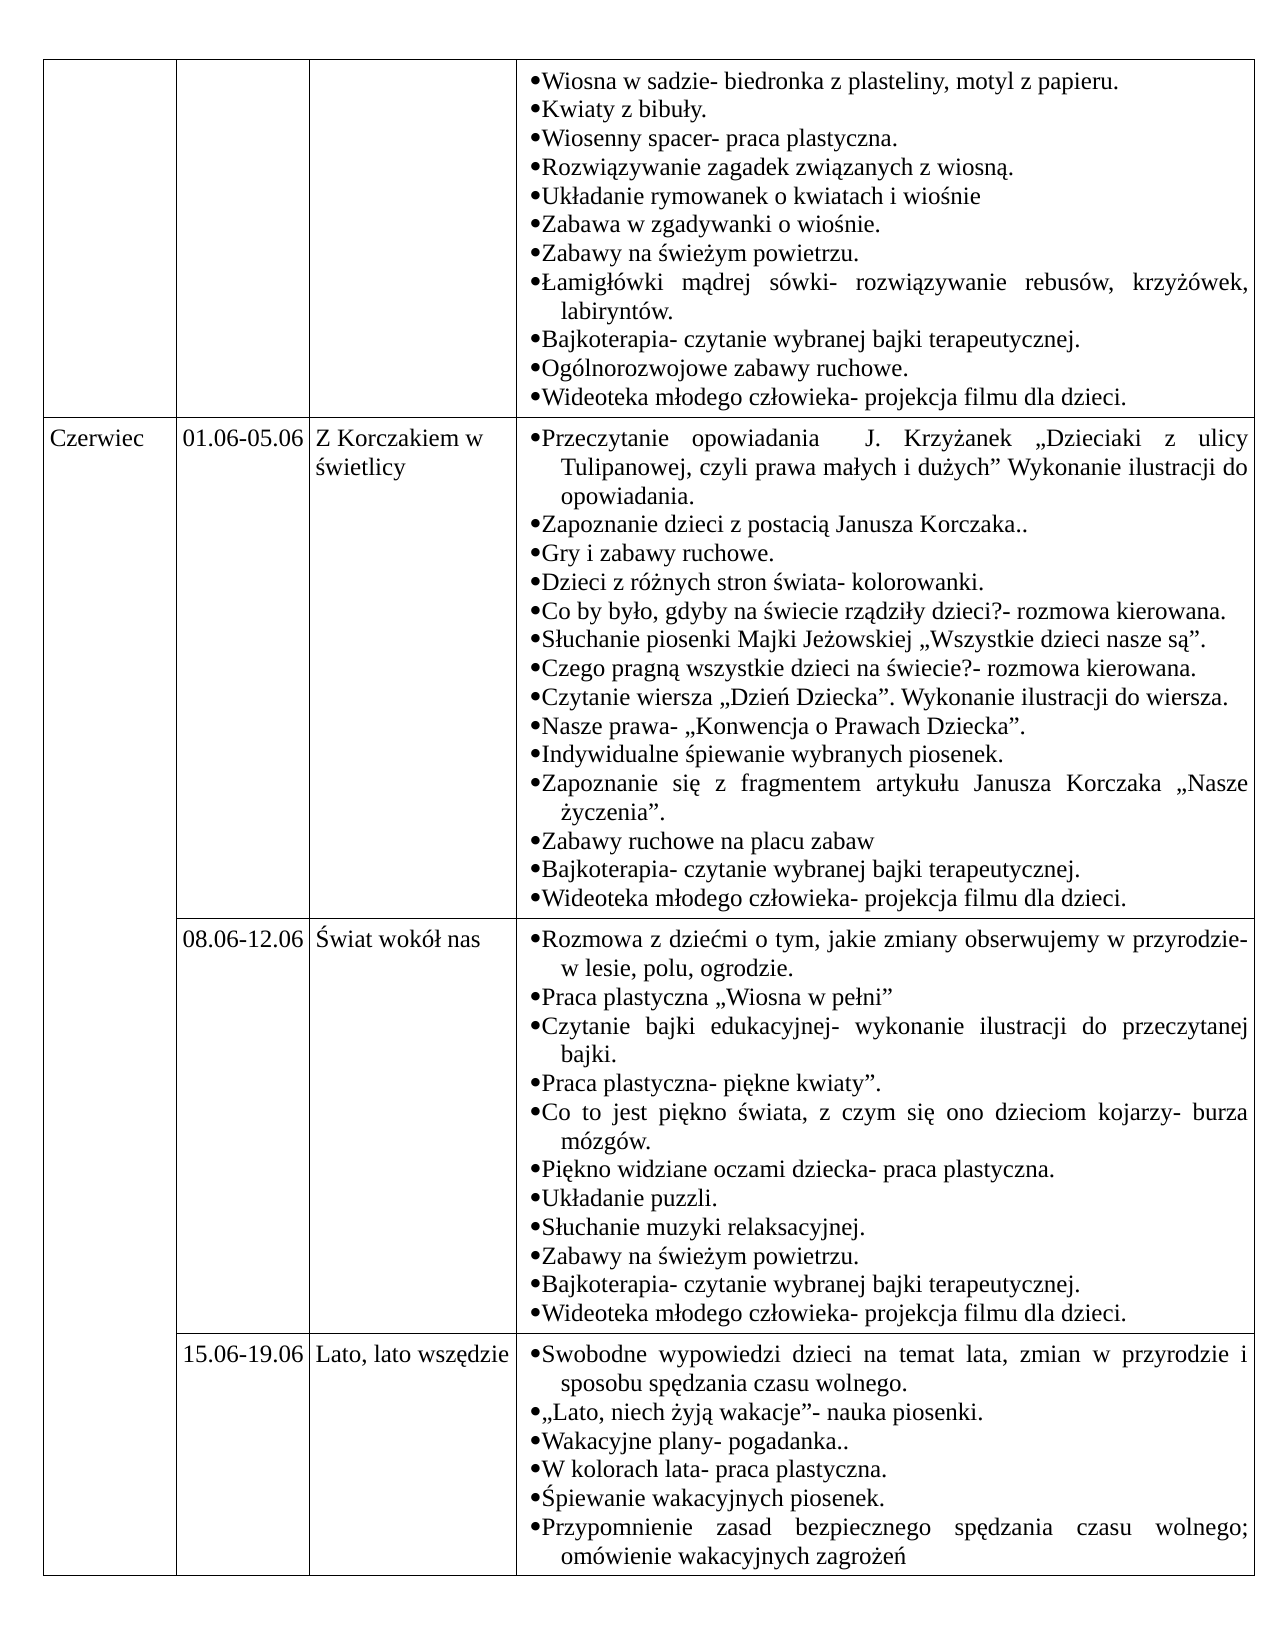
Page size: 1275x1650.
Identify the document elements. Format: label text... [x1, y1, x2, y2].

table_cell Z Korczakiem w świetlicy [310, 418, 516, 918]
table_cell Kwitnące drzewo- praca plastyczna Wycinanie szablonów kwiatów. Wiosna w sadzie- biedronka z plasteliny, motyl z papieru. Kwiaty z bibuły. Wiosenny spacer- praca plastyczna. Rozwiązywanie zagadek związanych z wiosną. Układanie rymowanek o kwiatach i wiośnie Zabawa w zgadywanki o wiośnie. Zabawy na świeżym powietrzu. Łamigłówki mądrej sówki- rozwiązywanie rebusów, krzyżówek, labiryntów. Bajkoterapia- czytanie wybranej bajki terapeutycznej. Ogólnorozwojowe zabawy ruchowe. Wideoteka młodego człowieka- projekcja filmu dla dzieci. [517, 60, 1254, 417]
table_cell 15.06-19.06 [177, 1334, 309, 1575]
table_cell [310, 60, 516, 417]
table_cell Czerwiec [44, 418, 176, 1575]
table_cell [177, 60, 309, 417]
table_cell 01.06-05.06 [177, 418, 309, 918]
table_cell Swobodne wypowiedzi dzieci na temat lata, zmian w przyrodzie i sposobu spędzania czasu wolnego. „Lato, niech żyją wakacje”- nauka piosenki. Wakacyjne plany- pogadanka.. W kolorach lata- praca plastyczna. Śpiewanie wakacyjnych piosenek. Przypomnienie zasad bezpiecznego spędzania czasu wolnego; omówienie wakacyjnych zagrożeń Moje wymarzone wakacje- praca plastyczna. Poznanie ciekawych zakątków do zwiedzania. Jak spędzić wakacje- burza mózgów. Zabawy na placu zabaw. Gry planszowe. Bajkoterapia- czytanie wybranej bajki terapeutycznej. [517, 1334, 1254, 1575]
table_cell Lato, lato wszędzie [310, 1334, 516, 1575]
table_cell 08.06-12.06 [177, 919, 309, 1333]
table_cell Świat wokół nas [310, 919, 516, 1333]
table_cell Rozmowa z dziećmi o tym, jakie zmiany obserwujemy w przyrodzie- w lesie, polu, ogrodzie. Praca plastyczna „Wiosna w pełni” Czytanie bajki edukacyjnej- wykonanie ilustracji do przeczytanej bajki. Praca plastyczna- piękne kwiaty”. Co to jest piękno świata, z czym się ono dzieciom kojarzy- burza mózgów. Piękno widziane oczami dziecka- praca plastyczna. Układanie puzzli. Słuchanie muzyki relaksacyjnej. Zabawy na świeżym powietrzu. Bajkoterapia- czytanie wybranej bajki terapeutycznej. Wideoteka młodego człowieka- projekcja filmu dla dzieci. [517, 919, 1254, 1333]
table_cell Przeczytanie opowiadania J. Krzyżanek „Dzieciaki z ulicy Tulipanowej, czyli prawa małych i dużych” Wykonanie ilustracji do opowiadania. Zapoznanie dzieci z postacią Janusza Korczaka.. Gry i zabawy ruchowe. Dzieci z różnych stron świata- kolorowanki. Co by było, gdyby na świecie rządziły dzieci?- rozmowa kierowana. Słuchanie piosenki Majki Jeżowskiej „Wszystkie dzieci nasze są”. Czego pragną wszystkie dzieci na świecie?- rozmowa kierowana. Czytanie wiersza „Dzień Dziecka”. Wykonanie ilustracji do wiersza. Nasze prawa- „Konwencja o Prawach Dziecka”. Indywidualne śpiewanie wybranych piosenek. Zapoznanie się z fragmentem artykułu Janusza Korczaka „Nasze życzenia”. Zabawy ruchowe na placu zabaw Bajkoterapia- czytanie wybranej bajki terapeutycznej. Wideoteka młodego człowieka- projekcja filmu dla dzieci. [517, 418, 1254, 918]
table_cell [44, 60, 176, 417]
